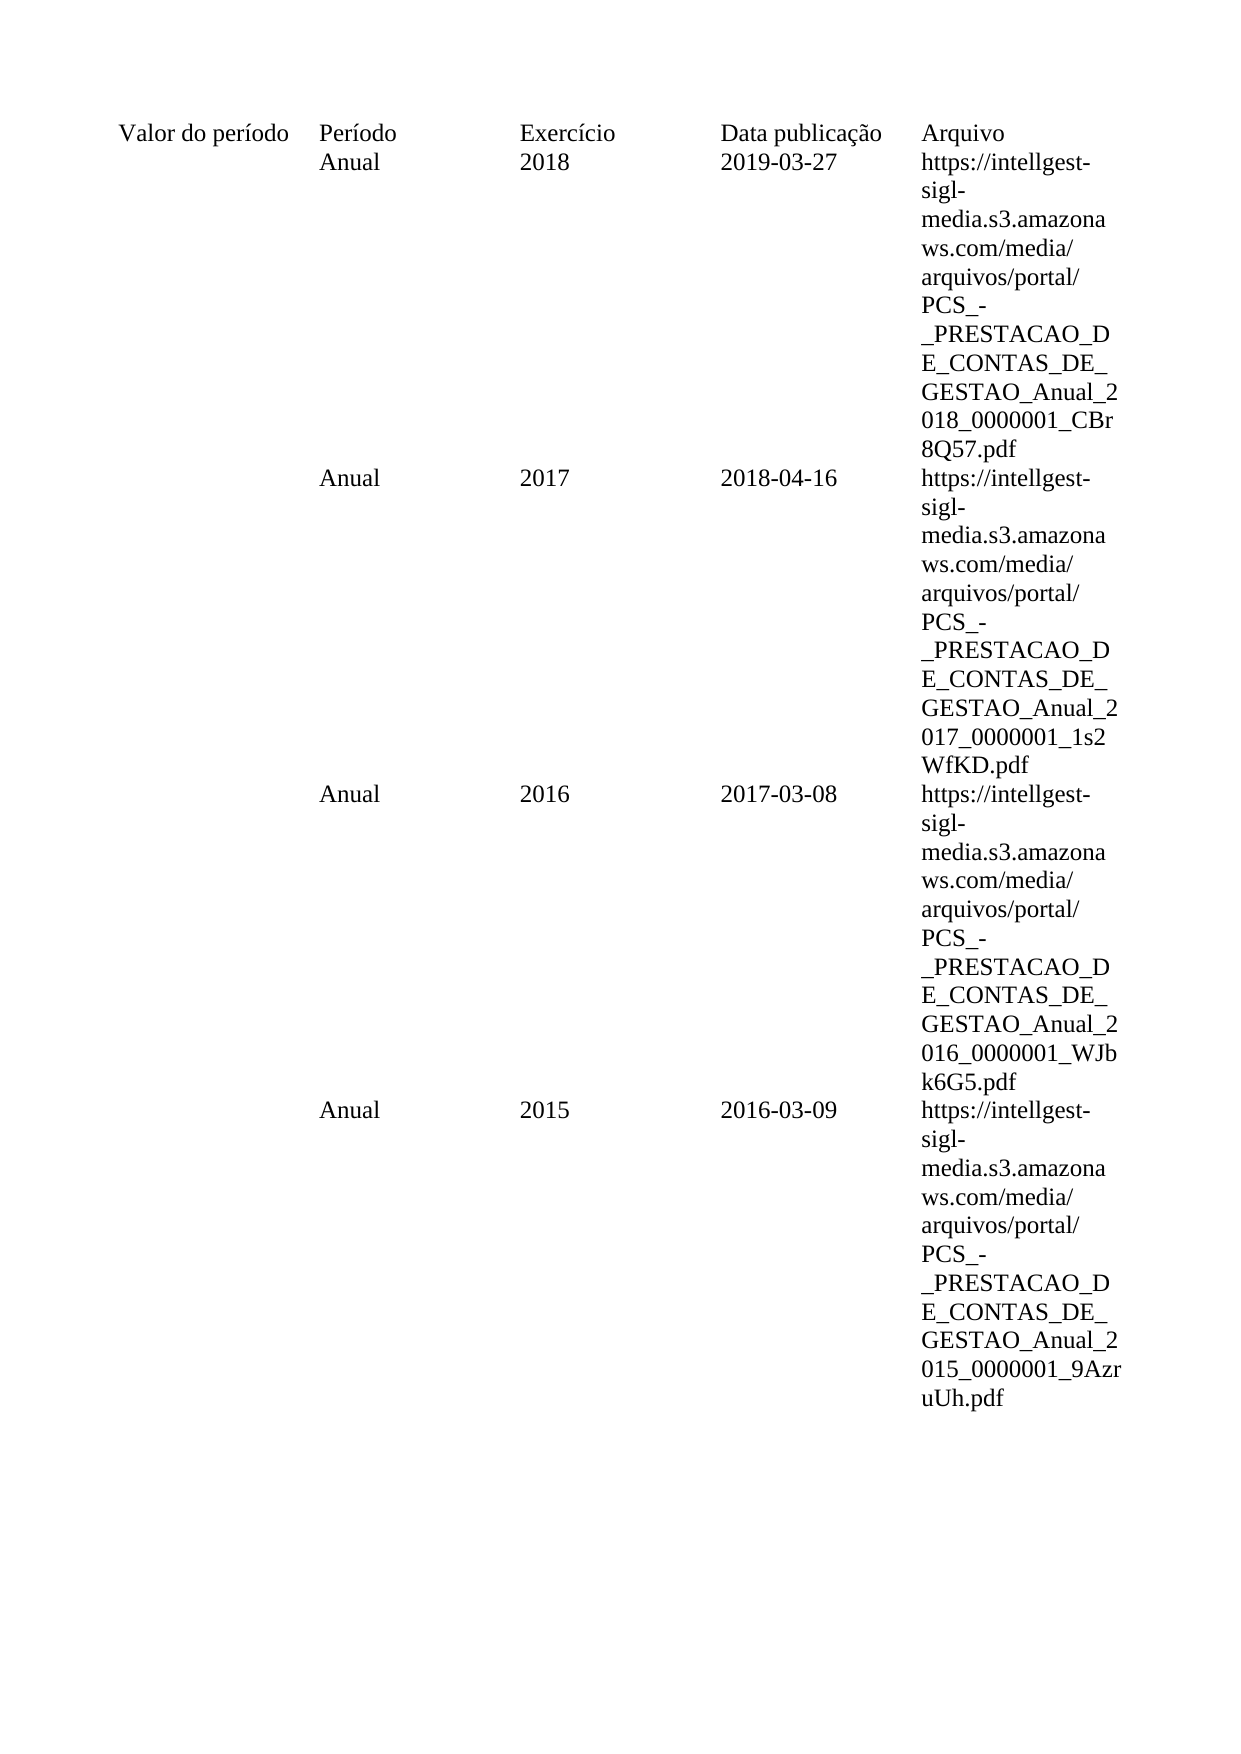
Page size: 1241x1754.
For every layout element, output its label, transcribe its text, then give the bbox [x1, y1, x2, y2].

table_cell [118, 779, 319, 1096]
table_header Data publicação [720, 118, 921, 147]
table_cell 2018 [520, 147, 720, 463]
table_cell 2017-03-08 [720, 779, 921, 1096]
table_cell 2018-04-16 [720, 463, 921, 779]
table_cell Anual [319, 147, 519, 463]
table_cell [118, 1096, 319, 1412]
table_cell 2016-03-09 [720, 1096, 921, 1412]
table_header Período [319, 118, 519, 147]
table_cell [118, 463, 319, 779]
table_cell 2015 [520, 1096, 720, 1412]
table_cell 2017 [520, 463, 720, 779]
table_header Arquivo [921, 118, 1122, 147]
table_cell https://intellgest-sigl-media.s3.amazonaws.com/media/arquivos/portal/PCS_-_PRESTACAO_DE_CONTAS_DE_GESTAO_Anual_2018_0000001_CBr8Q57.pdf [921, 147, 1122, 463]
table_cell https://intellgest-sigl-media.s3.amazonaws.com/media/arquivos/portal/PCS_-_PRESTACAO_DE_CONTAS_DE_GESTAO_Anual_2016_0000001_WJbk6G5.pdf [921, 779, 1122, 1096]
table_cell 2016 [520, 779, 720, 1096]
table_header Exercício [520, 118, 720, 147]
table_cell Anual [319, 1096, 519, 1412]
table_cell https://intellgest-sigl-media.s3.amazonaws.com/media/arquivos/portal/PCS_-_PRESTACAO_DE_CONTAS_DE_GESTAO_Anual_2017_0000001_1s2WfKD.pdf [921, 463, 1122, 779]
table_cell Anual [319, 779, 519, 1096]
table_cell Anual [319, 463, 519, 779]
table_cell [118, 147, 319, 463]
table_cell https://intellgest-sigl-media.s3.amazonaws.com/media/arquivos/portal/PCS_-_PRESTACAO_DE_CONTAS_DE_GESTAO_Anual_2015_0000001_9AzruUh.pdf [921, 1096, 1122, 1412]
table_cell 2019-03-27 [720, 147, 921, 463]
table_header Valor do período [118, 118, 319, 147]
